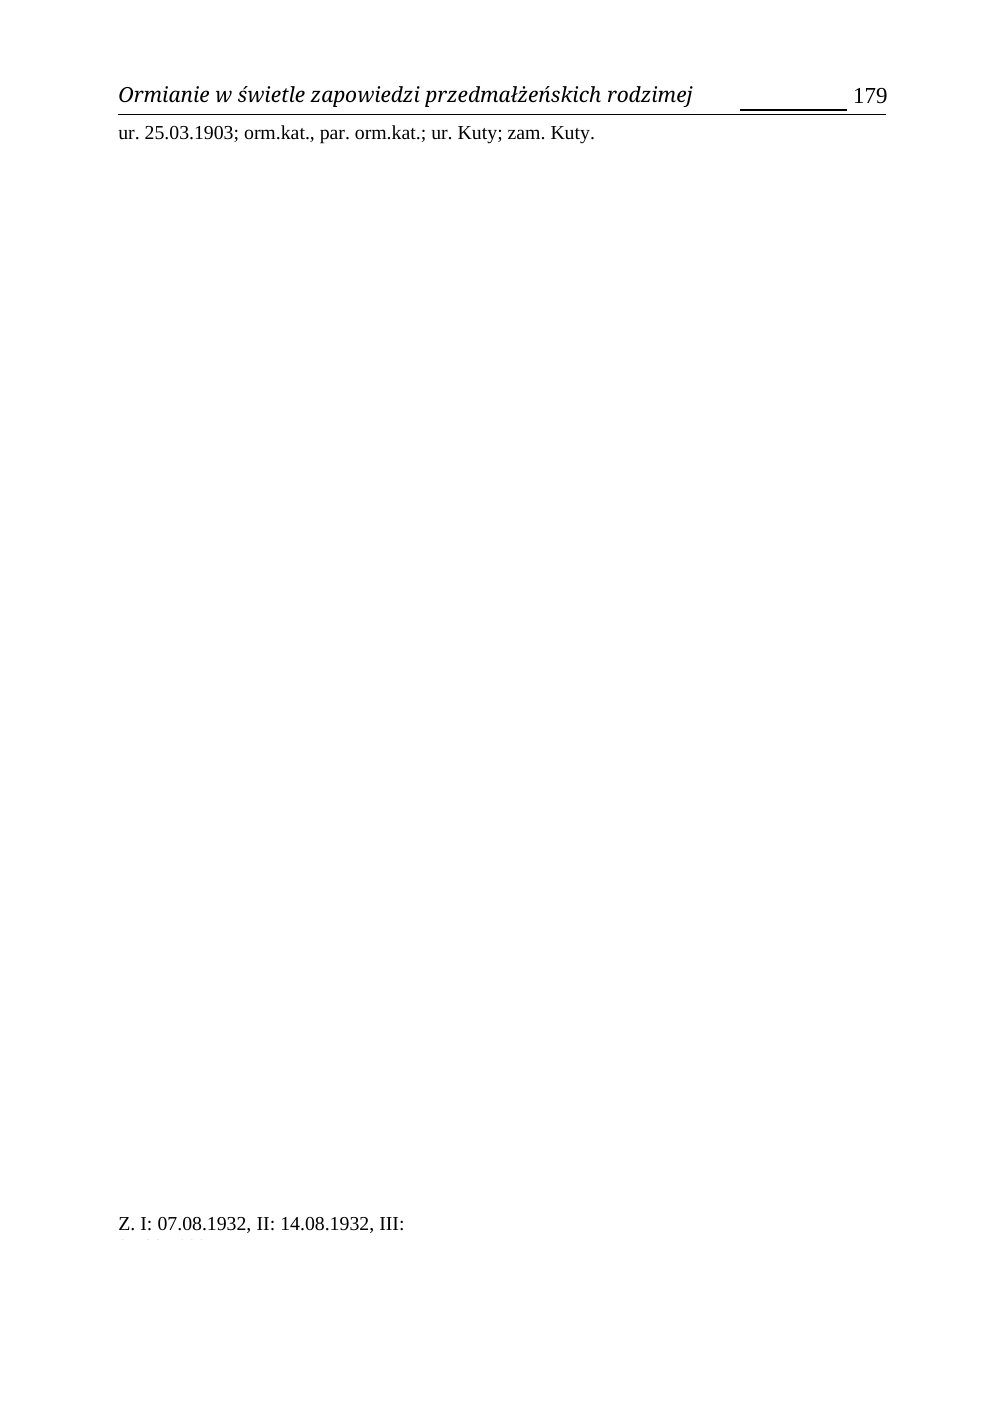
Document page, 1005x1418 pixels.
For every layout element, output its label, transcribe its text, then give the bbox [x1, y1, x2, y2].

text N.: Eugenia Janowiczówna; rodzice: Bogdan Janowicz (nie żyje), Anna Mojzesowicz; panna; ur. 25.03.1903; orm.kat., par. orm.kat.; ur. Kuty; zam. Kuty. [118, 121, 898, 144]
